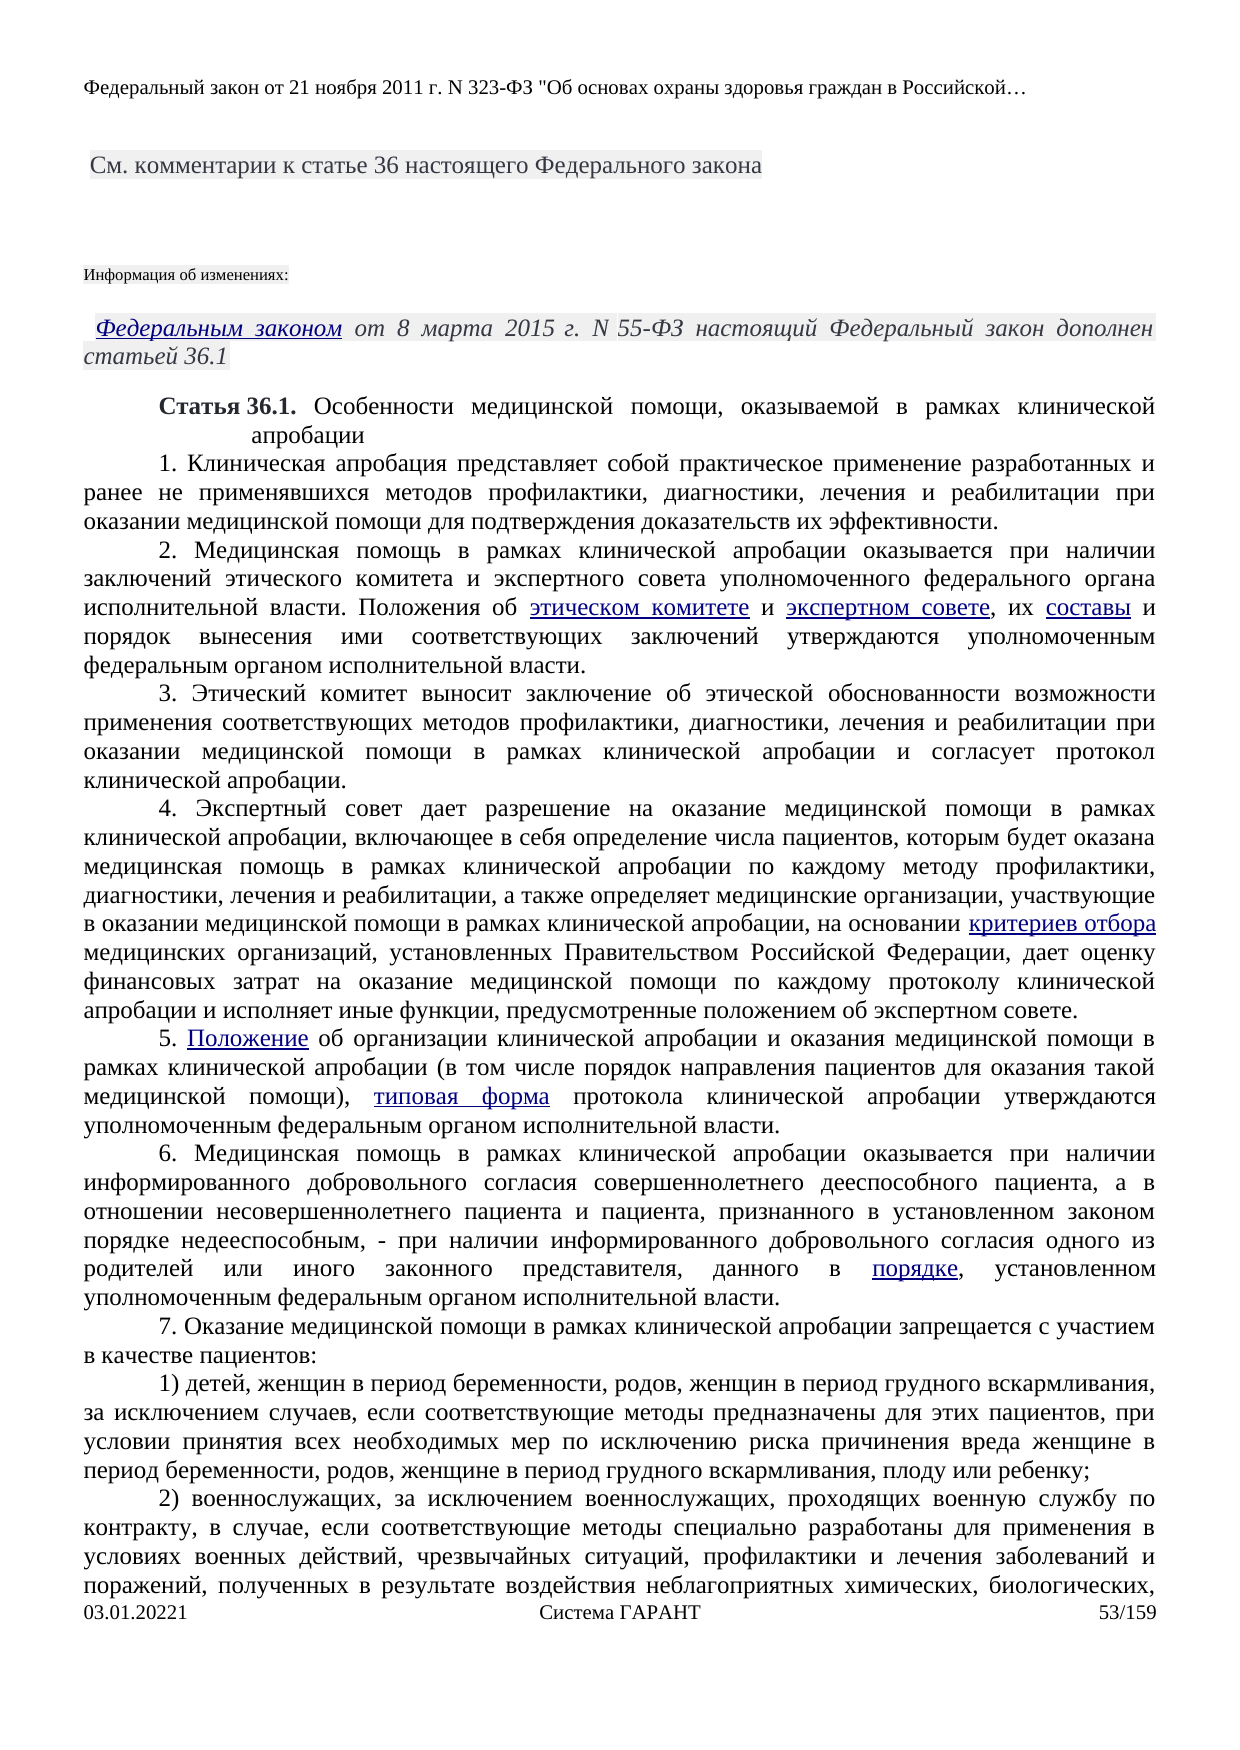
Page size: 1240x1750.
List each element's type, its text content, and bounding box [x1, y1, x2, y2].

text 7. Оказание медицинской помощи в рамках клинической апробации запрещается с участием в качестве пациентов: [83, 1311, 1156, 1368]
text Статья 36.1. Особенности медицинской помощи, оказываемой в рамках клинической апробации [158, 391, 1156, 448]
text Федеральным законом от 8 марта 2015 г. N 55-ФЗ настоящий Федеральный закон дополнен статьей 36.1 [83, 313, 1156, 370]
text 2. Медицинская помощь в рамках клинической апробации оказывается при наличии заключений этического комитета и экспертного совета уполномоченного федерального органа исполнительной власти. Положения об этическом комитете и экспертном совете, их составы и порядок вынесения ими соответствующих заключений утверждаются уполномоченным федеральным органом исполнительной власти. [83, 535, 1156, 678]
text Информация об изменениях: [83, 265, 1156, 284]
text 5. Положение об организации клинической апробации и оказания медицинской помощи в рамках клинической апробации (в том числе порядок направления пациентов для оказания такой медицинской помощи), типовая форма протокола клинической апробации утверждаются уполномоченным федеральным органом исполнительной власти. [83, 1023, 1156, 1138]
text 2) военнослужащих, за исключением военнослужащих, проходящих военную службу по контракту, в случае, если соответствующие методы специально разработаны для применения в условиях военных действий, чрезвычайных ситуаций, профилактики и лечения заболеваний и поражений, полученных в результате воздействия неблагоприятных химических, биологических, [83, 1483, 1156, 1598]
text 1) детей, женщин в период беременности, родов, женщин в период грудного вскармливания, за исключением случаев, если соответствующие методы предназначены для этих пациентов, при условии принятия всех необходимых мер по исключению риска причинения вреда женщине в период беременности, родов, женщине в период грудного вскармливания, плоду или ребенку; [83, 1368, 1156, 1483]
text 4. Экспертный совет дает разрешение на оказание медицинской помощи в рамках клинической апробации, включающее в себя определение числа пациентов, которым будет оказана медицинская помощь в рамках клинической апробации по каждому методу профилактики, диагностики, лечения и реабилитации, а также определяет медицинские организации, участвующие в оказании медицинской помощи в рамках клинической апробации, на основании критериев отбора медицинских организаций, установленных Правительством Российской Федерации, дает оценку финансовых затрат на оказание медицинской помощи по каждому протоколу клинической апробации и исполняет иные функции, предусмотренные положением об экспертном совете. [83, 793, 1156, 1023]
text 3. Этический комитет выносит заключение об этической обоснованности возможности применения соответствующих методов профилактики, диагностики, лечения и реабилитации при оказании медицинской помощи в рамках клинической апробации и согласует протокол клинической апробации. [83, 678, 1156, 793]
text См. комментарии к статье 36 настоящего Федерального закона [83, 150, 1156, 179]
text 1. Клиническая апробация представляет собой практическое применение разработанных и ранее не применявшихся методов профилактики, диагностики, лечения и реабилитации при оказании медицинской помощи для подтверждения доказательств их эффективности. [83, 448, 1156, 535]
text 6. Медицинская помощь в рамках клинической апробации оказывается при наличии информированного добровольного согласия совершеннолетнего дееспособного пациента, а в отношении несовершеннолетнего пациента и пациента, признанного в установленном законом порядке недееспособным, - при наличии информированного добровольного согласия одного из родителей или иного законного представителя, данного в порядке, установленном уполномоченным федеральным органом исполнительной власти. [83, 1138, 1156, 1311]
